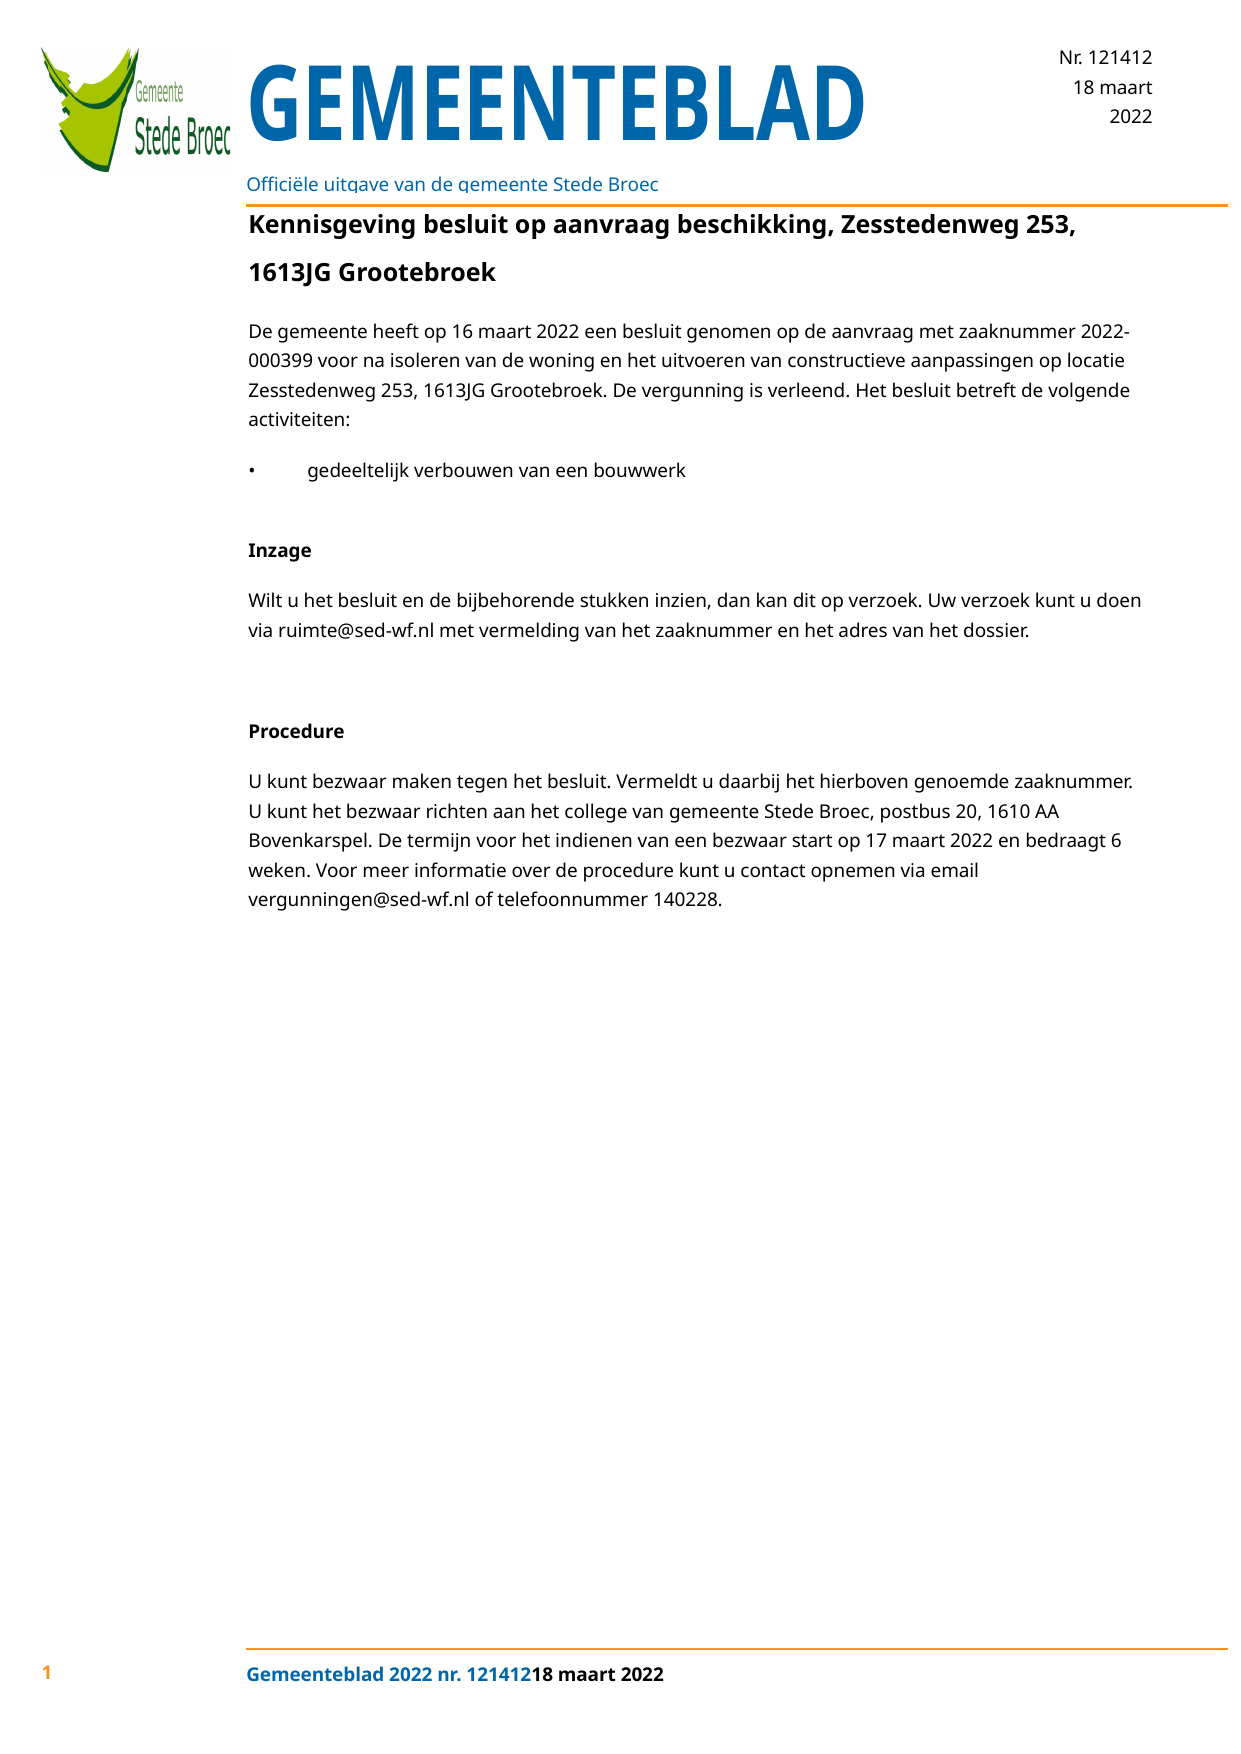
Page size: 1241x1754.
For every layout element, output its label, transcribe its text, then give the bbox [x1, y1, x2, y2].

text Kennisgeving besluit op aanvraag beschikking, Zesstedenweg 253, 1613JG Grootebroek [248, 207, 1152, 288]
list gedeeltelijk verbouwen van een bouwwerk [248, 457, 1152, 483]
text Wilt u het besluit en de bijbehorende stukken inzien, dan kan dit op verzoek. Uw verzoek kunt u doen via ruimte@sed-wf.nl met vermelding van het zaaknummer en het adres van het dossier. [248, 587, 1152, 643]
text U kunt bezwaar maken tegen het besluit. Vermeldt u daarbij het hierboven genoemde zaaknummer. U kunt het bezwaar richten aan het college van gemeente Stede Broec, postbus 20, 1610 AA Bovenkarspel. De termijn voor het indienen van een bezwaar start op 17 maart 2022 en bedraagt 6 weken. Voor meer informatie over de procedure kunt u contact opnemen via email vergunningen@sed-wf.nl of telefoonnummer 140228. [248, 768, 1152, 912]
text Inzage [248, 537, 1152, 563]
text De gemeente heeft op 16 maart 2022 een besluit genomen op de aanvraag met zaaknummer 2022-000399 voor na isoleren van de woning en het uitvoeren van constructieve aanpassingen op locatie Zesstedenweg 253, 1613JG Grootebroek. De vergunning is verleend. Het besluit betreft de volgende activiteiten: [248, 318, 1152, 432]
picture [41, 47, 231, 172]
text Procedure [248, 718, 1152, 744]
